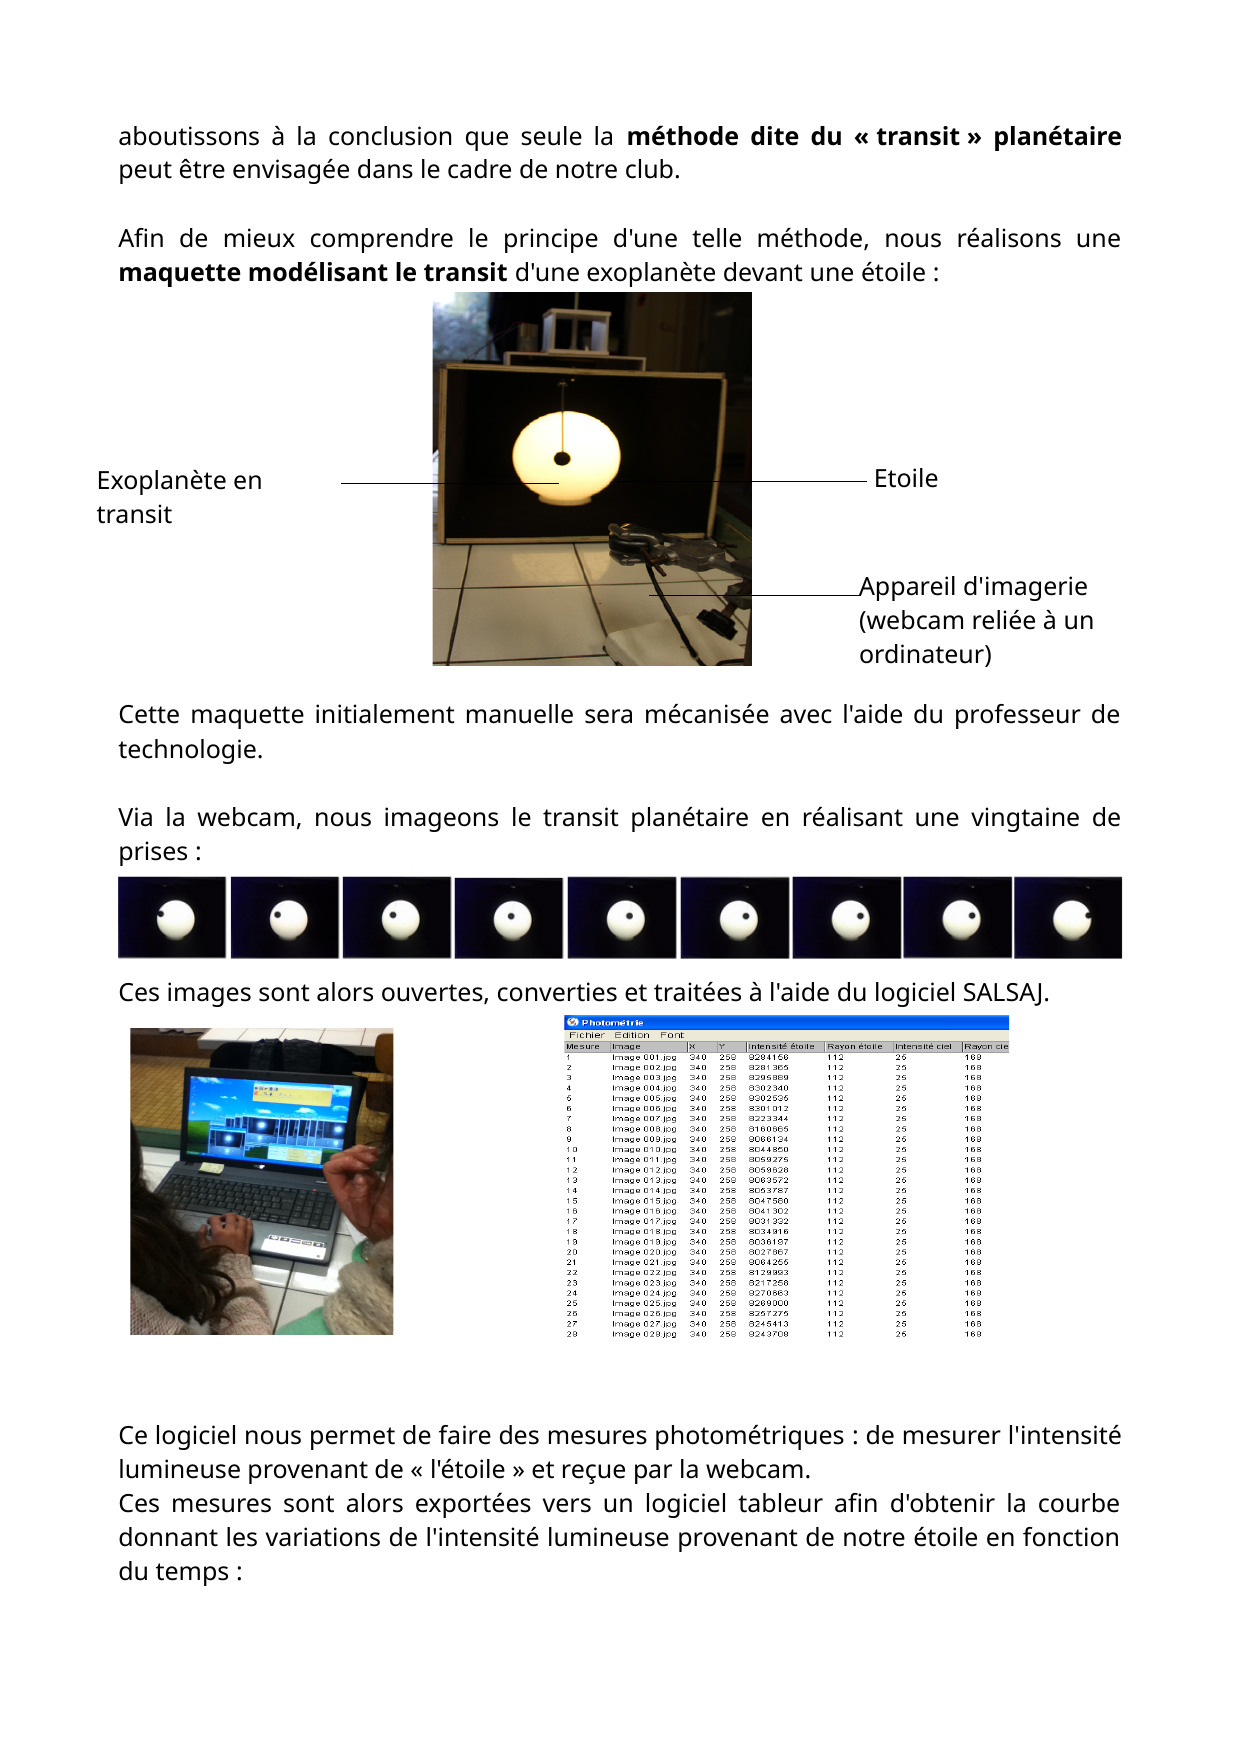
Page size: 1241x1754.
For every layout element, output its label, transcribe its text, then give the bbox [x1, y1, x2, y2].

picture [432, 292, 752, 666]
text Via la webcam, nous imageons le transit planétaire en réalisant une vingtaine de prises : [118, 799, 1122, 867]
picture [130, 1028, 394, 1335]
text Cette maquette initialement manuelle sera mécanisée avec l'aide du professeur de technologie. [118, 697, 1122, 765]
picture [564, 1015, 1010, 1346]
picture [118, 867, 1123, 975]
text Ces mesures sont alors exportées vers un logiciel tableur afin d'obtenir la courbe donnant les variations de l'intensité lumineuse provenant de notre étoile en fonction du temps : [118, 1486, 1122, 1588]
text Ce logiciel nous permet de faire des mesures photométriques : de mesurer l'intensité lumineuse provenant de « l'étoile » et reçue par la webcam. [118, 1418, 1122, 1486]
text aboutissons à la conclusion que seule la méthode dite du « transit » planétaire peut être envisagée dans le cadre de notre club. [118, 118, 1122, 186]
text Ces images sont alors ouvertes, converties et traitées à l'aide du logiciel SALSAJ. [118, 975, 1122, 1009]
text Afin de mieux comprendre le principe d'une telle méthode, nous réalisons une maquette modélisant le transit d'une exoplanète devant une étoile : [118, 220, 1122, 288]
